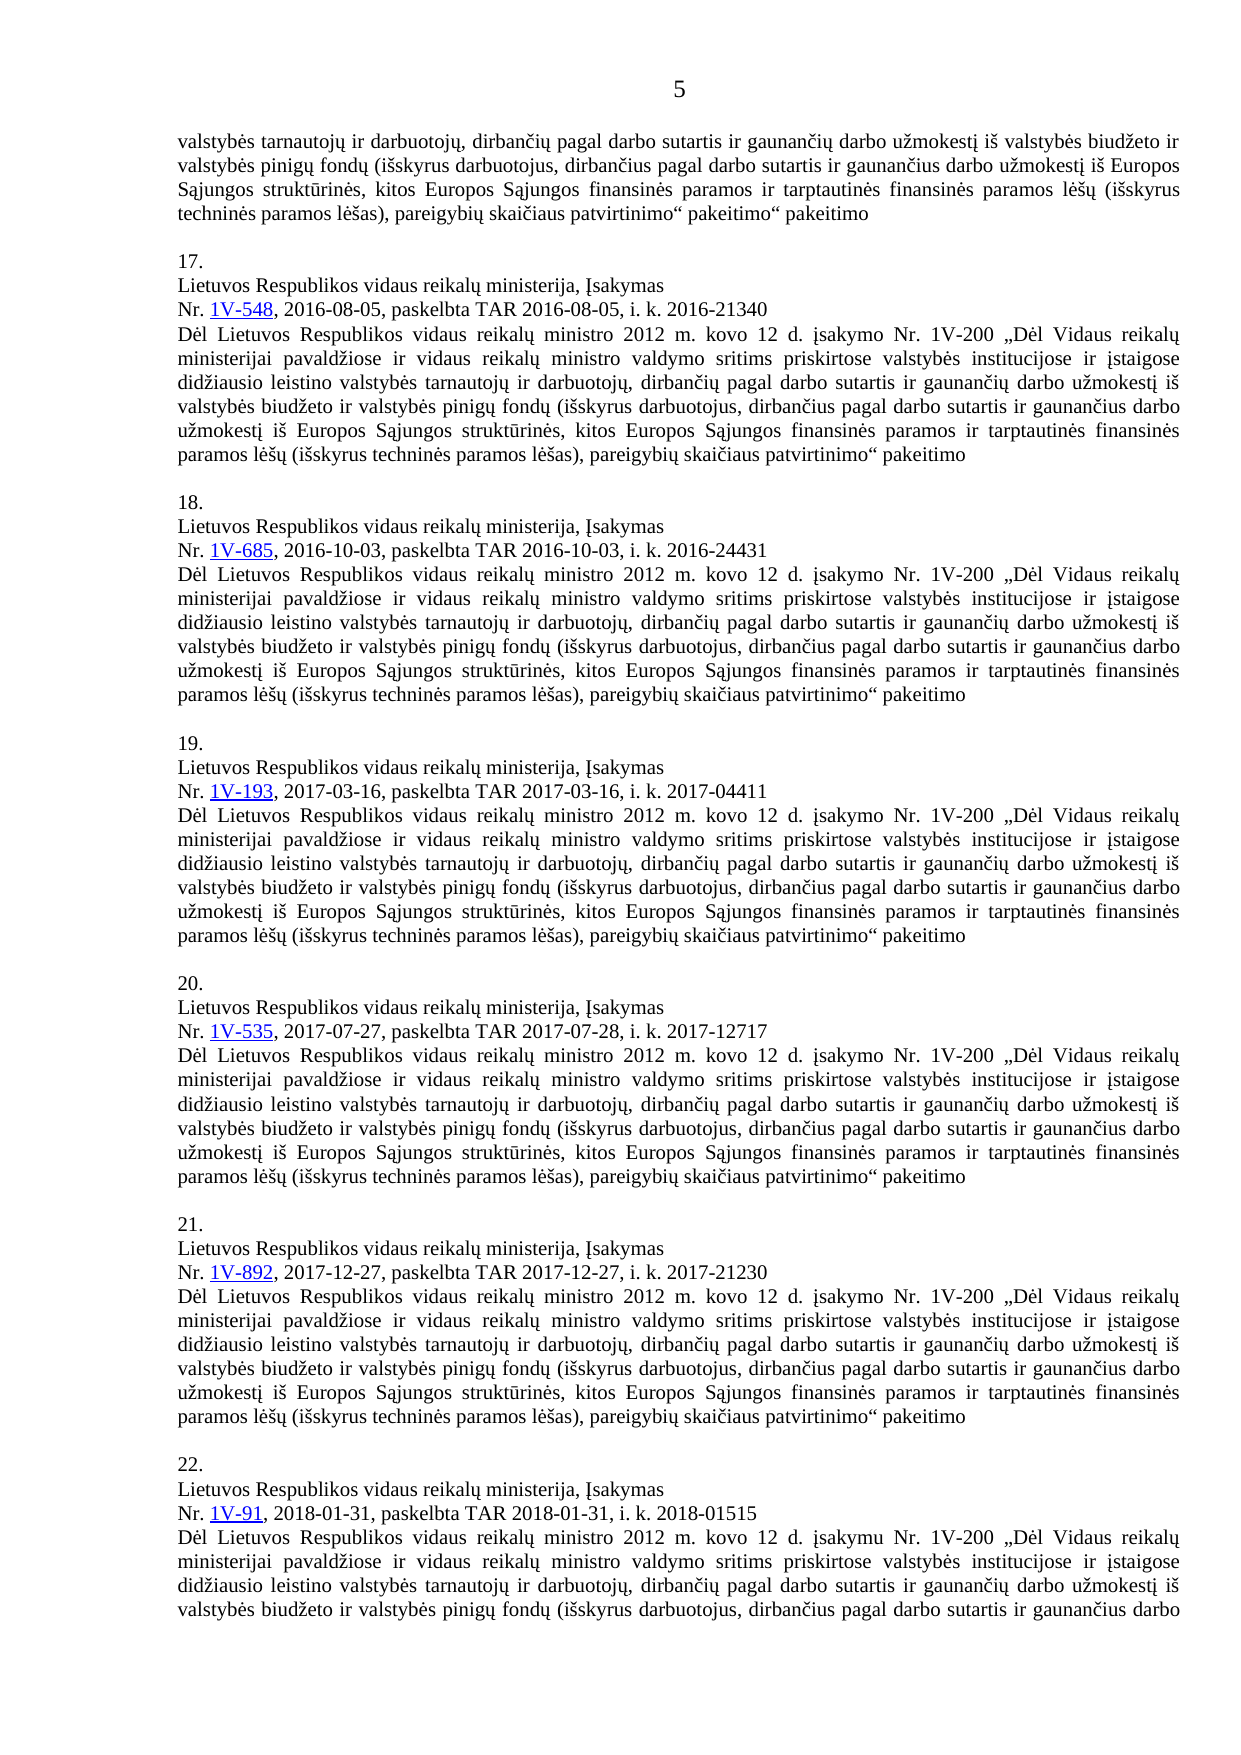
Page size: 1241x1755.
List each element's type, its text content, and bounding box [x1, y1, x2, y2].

text 17. [177, 249, 1181, 273]
text Dėl Lietuvos Respublikos vidaus reikalų ministro 2012 m. kovo 12 d. įsakymo Nr. 1V-200 „Dėl Vidaus reikalų ministerijai pavaldžiose ir vidaus reikalų ministro valdymo sritims priskirtose valstybės institucijose ir įstaigose didžiausio leistino valstybės tarnautojų ir darbuotojų, dirbančių pagal darbo sutartis ir gaunančių darbo užmokestį iš valstybės biudžeto ir valstybės pinigų fondų (išskyrus darbuotojus, dirbančius pagal darbo sutartis ir gaunančius darbo užmokestį iš Europos Sąjungos struktūrinės, kitos Europos Sąjungos finansinės paramos ir tarptautinės finansinės paramos lėšų (išskyrus techninės paramos lėšas), pareigybių skaičiaus patvirtinimo“ pakeitimo [177, 321, 1181, 466]
text Nr. 1V-548, 2016-08-05, paskelbta TAR 2016-08-05, i. k. 2016-21340 [177, 297, 1181, 321]
text Nr. 1V-892, 2017-12-27, paskelbta TAR 2017-12-27, i. k. 2017-21230 [177, 1260, 1181, 1284]
text 22. [177, 1452, 1181, 1476]
text 19. [177, 731, 1181, 754]
text 18. [177, 490, 1181, 514]
text Lietuvos Respublikos vidaus reikalų ministerija, Įsakymas [177, 273, 1181, 297]
text 21. [177, 1212, 1181, 1236]
text Lietuvos Respublikos vidaus reikalų ministerija, Įsakymas [177, 995, 1181, 1019]
text Lietuvos Respublikos vidaus reikalų ministerija, Įsakymas [177, 514, 1181, 538]
text Dėl Lietuvos Respublikos vidaus reikalų ministro 2012 m. kovo 12 d. įsakymo Nr. 1V-200 „Dėl Vidaus reikalų ministerijai pavaldžiose ir vidaus reikalų ministro valdymo sritims priskirtose valstybės institucijose ir įstaigose didžiausio leistino valstybės tarnautojų ir darbuotojų, dirbančių pagal darbo sutartis ir gaunančių darbo užmokestį iš valstybės biudžeto ir valstybės pinigų fondų (išskyrus darbuotojus, dirbančius pagal darbo sutartis ir gaunančius darbo užmokestį iš Europos Sąjungos struktūrinės, kitos Europos Sąjungos finansinės paramos ir tarptautinės finansinės paramos lėšų (išskyrus techninės paramos lėšas), pareigybių skaičiaus patvirtinimo“ pakeitimo [177, 562, 1181, 706]
text valstybės tarnautojų ir darbuotojų, dirbančių pagal darbo sutartis ir gaunančių darbo užmokestį iš valstybės biudžeto ir valstybės pinigų fondų (išskyrus darbuotojus, dirbančius pagal darbo sutartis ir gaunančius darbo užmokestį iš Europos Sąjungos struktūrinės, kitos Europos Sąjungos finansinės paramos ir tarptautinės finansinės paramos lėšų (išskyrus techninės paramos lėšas), pareigybių skaičiaus patvirtinimo“ pakeitimo“ pakeitimo [177, 129, 1181, 225]
text 20. [177, 971, 1181, 995]
text Lietuvos Respublikos vidaus reikalų ministerija, Įsakymas [177, 1476, 1181, 1501]
text Dėl Lietuvos Respublikos vidaus reikalų ministro 2012 m. kovo 12 d. įsakymu Nr. 1V-200 „Dėl Vidaus reikalų ministerijai pavaldžiose ir vidaus reikalų ministro valdymo sritims priskirtose valstybės institucijose ir įstaigose didžiausio leistino valstybės tarnautojų ir darbuotojų, dirbančių pagal darbo sutartis ir gaunančių darbo užmokestį iš valstybės biudžeto ir valstybės pinigų fondų (išskyrus darbuotojus, dirbančius pagal darbo sutartis ir gaunančius darbo [177, 1524, 1181, 1621]
text Dėl Lietuvos Respublikos vidaus reikalų ministro 2012 m. kovo 12 d. įsakymo Nr. 1V-200 „Dėl Vidaus reikalų ministerijai pavaldžiose ir vidaus reikalų ministro valdymo sritims priskirtose valstybės institucijose ir įstaigose didžiausio leistino valstybės tarnautojų ir darbuotojų, dirbančių pagal darbo sutartis ir gaunančių darbo užmokestį iš valstybės biudžeto ir valstybės pinigų fondų (išskyrus darbuotojus, dirbančius pagal darbo sutartis ir gaunančius darbo užmokestį iš Europos Sąjungos struktūrinės, kitos Europos Sąjungos finansinės paramos ir tarptautinės finansinės paramos lėšų (išskyrus techninės paramos lėšas), pareigybių skaičiaus patvirtinimo“ pakeitimo [177, 1043, 1181, 1188]
text Dėl Lietuvos Respublikos vidaus reikalų ministro 2012 m. kovo 12 d. įsakymo Nr. 1V-200 „Dėl Vidaus reikalų ministerijai pavaldžiose ir vidaus reikalų ministro valdymo sritims priskirtose valstybės institucijose ir įstaigose didžiausio leistino valstybės tarnautojų ir darbuotojų, dirbančių pagal darbo sutartis ir gaunančių darbo užmokestį iš valstybės biudžeto ir valstybės pinigų fondų (išskyrus darbuotojus, dirbančius pagal darbo sutartis ir gaunančius darbo užmokestį iš Europos Sąjungos struktūrinės, kitos Europos Sąjungos finansinės paramos ir tarptautinės finansinės paramos lėšų (išskyrus techninės paramos lėšas), pareigybių skaičiaus patvirtinimo“ pakeitimo [177, 803, 1181, 947]
text Nr. 1V-535, 2017-07-27, paskelbta TAR 2017-07-28, i. k. 2017-12717 [177, 1019, 1181, 1043]
text Lietuvos Respublikos vidaus reikalų ministerija, Įsakymas [177, 1236, 1181, 1260]
text Nr. 1V-685, 2016-10-03, paskelbta TAR 2016-10-03, i. k. 2016-24431 [177, 538, 1181, 562]
text Nr. 1V-193, 2017-03-16, paskelbta TAR 2017-03-16, i. k. 2017-04411 [177, 779, 1181, 803]
text Nr. 1V-91, 2018-01-31, paskelbta TAR 2018-01-31, i. k. 2018-01515 [177, 1501, 1181, 1524]
text Dėl Lietuvos Respublikos vidaus reikalų ministro 2012 m. kovo 12 d. įsakymo Nr. 1V-200 „Dėl Vidaus reikalų ministerijai pavaldžiose ir vidaus reikalų ministro valdymo sritims priskirtose valstybės institucijose ir įstaigose didžiausio leistino valstybės tarnautojų ir darbuotojų, dirbančių pagal darbo sutartis ir gaunančių darbo užmokestį iš valstybės biudžeto ir valstybės pinigų fondų (išskyrus darbuotojus, dirbančius pagal darbo sutartis ir gaunančius darbo užmokestį iš Europos Sąjungos struktūrinės, kitos Europos Sąjungos finansinės paramos ir tarptautinės finansinės paramos lėšų (išskyrus techninės paramos lėšas), pareigybių skaičiaus patvirtinimo“ pakeitimo [177, 1284, 1181, 1428]
text Lietuvos Respublikos vidaus reikalų ministerija, Įsakymas [177, 754, 1181, 779]
